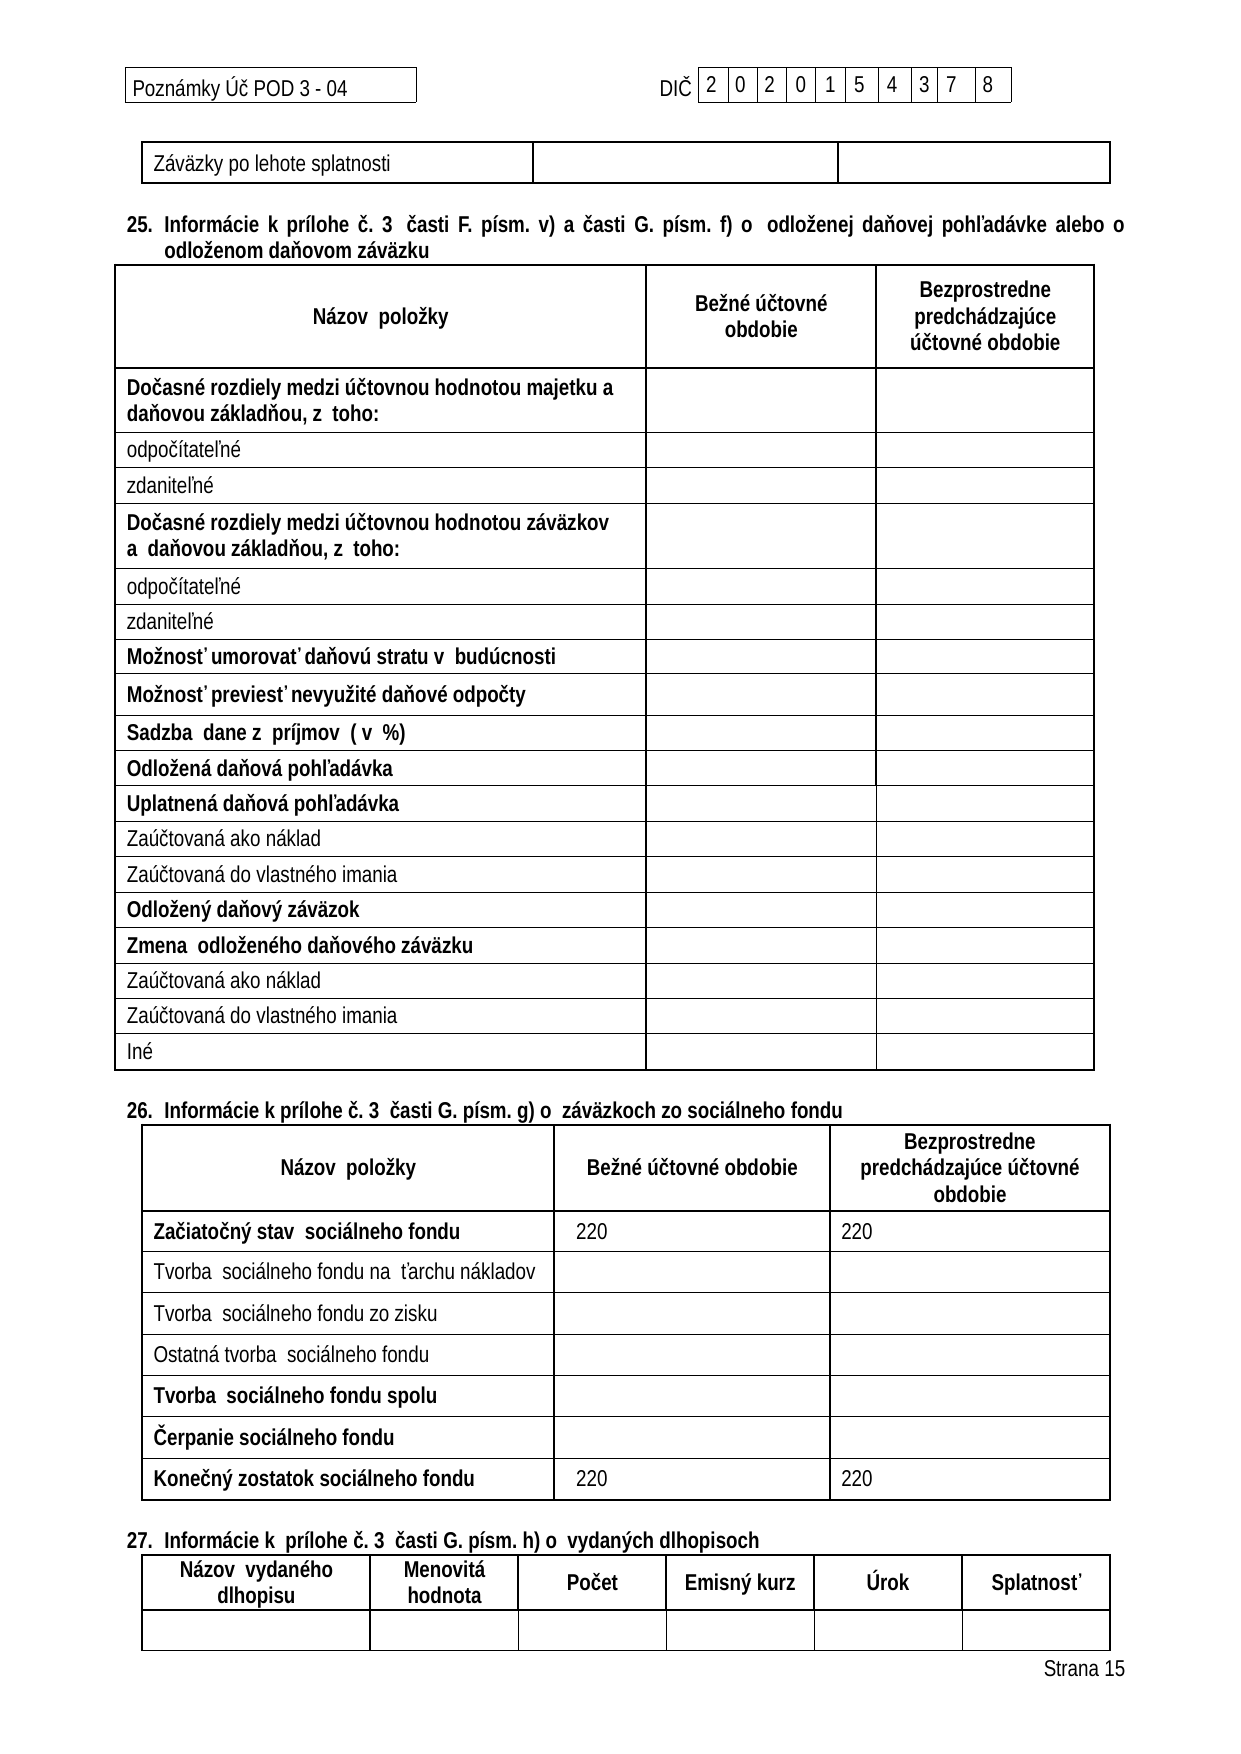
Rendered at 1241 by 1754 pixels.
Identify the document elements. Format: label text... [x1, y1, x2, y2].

table_cell Ostatná tvorba sociálneho fondu [143, 1335, 553, 1375]
table_cell [877, 369, 1093, 432]
table_header Názov položky [116, 266, 645, 367]
table_header Úrok [815, 1556, 961, 1608]
table_cell [877, 893, 1093, 927]
table_cell [647, 928, 876, 962]
table_cell Zaúčtovaná do vlastného imania [116, 999, 645, 1033]
table_cell [647, 369, 875, 432]
table_cell Záväzky po lehote splatnosti [143, 143, 532, 182]
table_cell [647, 674, 875, 714]
table_cell odpočítateľné [116, 569, 645, 603]
table_header Emisný kurz [667, 1556, 813, 1608]
table_cell [831, 1293, 1109, 1333]
table_cell [667, 1611, 814, 1650]
table_cell [831, 1335, 1109, 1375]
table_cell Tvorba sociálneho fondu zo zisku [143, 1293, 553, 1333]
table_cell [143, 1611, 369, 1650]
table_cell [877, 822, 1093, 856]
table_cell [647, 433, 875, 467]
table_cell 220 [555, 1459, 829, 1499]
table_cell Začiatočný stav sociálneho fondu [143, 1212, 553, 1251]
table_cell [877, 857, 1093, 892]
table_cell [877, 716, 1093, 750]
table_cell Dočasné rozdiely medzi účtovnou hodnotou záväzkov a daňovou základňou, z toho: [116, 504, 645, 568]
table_cell [877, 751, 1093, 785]
table_cell 220 [555, 1212, 829, 1251]
table_cell Sadzba dane z príjmov ( v %) [116, 716, 645, 750]
table_cell [555, 1417, 829, 1458]
table_header Názov vydaného dlhopisu [143, 1556, 369, 1608]
table_header Bežné účtovné obdobie [647, 266, 875, 367]
table_cell [831, 1376, 1109, 1416]
table_cell [877, 928, 1093, 962]
table_cell Zaúčtovaná do vlastného imania [116, 857, 645, 892]
table_cell [647, 751, 875, 785]
table_cell Možnosť previesť nevyužité daňové odpočty [116, 674, 645, 714]
table_cell Zmena odloženého daňového záväzku [116, 928, 645, 962]
table_cell [647, 822, 876, 856]
table_cell [877, 468, 1093, 502]
table_cell zdaniteľné [116, 468, 645, 502]
table_header Menovitá hodnota [371, 1556, 517, 1608]
table_cell [647, 857, 876, 892]
table_cell Uplatnená daňová pohľadávka [116, 786, 645, 821]
table_cell Tvorba sociálneho fondu na ťarchu nákladov [143, 1252, 553, 1292]
table_cell Iné [116, 1034, 645, 1069]
table_header Názov položky [143, 1126, 553, 1209]
table_header Počet [519, 1556, 665, 1608]
table_cell [963, 1611, 1109, 1650]
table_cell [534, 143, 837, 182]
table_cell [647, 504, 875, 568]
table_cell [877, 1034, 1093, 1069]
table_cell 220 [831, 1212, 1109, 1251]
table_cell [555, 1376, 829, 1416]
table_cell [647, 468, 875, 502]
table_cell [371, 1611, 518, 1650]
table_cell Odložená daňová pohľadávka [116, 751, 645, 785]
table_header Bezprostredne predchádzajúce účtovné obdobie [831, 1126, 1109, 1209]
table_cell [647, 964, 876, 998]
table_cell [647, 640, 875, 673]
table_header Bežné účtovné obdobie [555, 1126, 829, 1209]
subtitle Informácie k prílohe č. 3 časti F. písm. v) a časti G. písm. f) o odloženej daňovej pohľadávke alebo o odloženom daňovom záväzku [127, 211, 1125, 263]
table_header Splatnosť [963, 1556, 1109, 1608]
table_cell [555, 1293, 829, 1333]
table_cell [831, 1417, 1109, 1458]
table_cell [555, 1252, 829, 1292]
table_cell zdaniteľné [116, 605, 645, 639]
table_cell [877, 999, 1093, 1033]
table_cell [647, 605, 875, 639]
table_cell [877, 640, 1093, 673]
table_cell [519, 1611, 666, 1650]
table_cell [877, 569, 1093, 603]
table_cell [877, 786, 1093, 821]
table_cell 220 [831, 1459, 1109, 1499]
subtitle Informácie k prílohe č. 3 časti G. písm. g) o záväzkoch zo sociálneho fondu [127, 1097, 1125, 1123]
table_cell [647, 999, 876, 1033]
table_cell Zaúčtovaná ako náklad [116, 964, 645, 998]
table_cell Tvorba sociálneho fondu spolu [143, 1376, 553, 1416]
table_cell [815, 1611, 962, 1650]
table_cell [877, 605, 1093, 639]
table_header Bezprostredne predchádzajúce účtovné obdobie [877, 266, 1093, 367]
table_cell Čerpanie sociálneho fondu [143, 1417, 553, 1458]
table_cell [647, 786, 876, 821]
table_cell [555, 1335, 829, 1375]
table_cell Zaúčtovaná ako náklad [116, 822, 645, 856]
table_cell [647, 893, 876, 927]
table_cell Dočasné rozdiely medzi účtovnou hodnotou majetku a daňovou základňou, z toho: [116, 369, 645, 432]
table_cell Možnosť umorovať daňovú stratu v budúcnosti [116, 640, 645, 673]
table_cell Konečný zostatok sociálneho fondu [143, 1459, 553, 1499]
table_cell odpočítateľné [116, 433, 645, 467]
table_cell [647, 569, 875, 603]
table_cell [877, 433, 1093, 467]
table_cell [647, 716, 875, 750]
table_cell [877, 504, 1093, 568]
table_cell Odložený daňový záväzok [116, 893, 645, 927]
table_cell [647, 1034, 876, 1069]
table_cell [831, 1252, 1109, 1292]
table_cell [839, 143, 1109, 182]
subtitle Informácie k prílohe č. 3 časti G. písm. h) o vydaných dlhopisoch [127, 1527, 1125, 1554]
table_cell [877, 964, 1093, 998]
table_cell [877, 674, 1093, 714]
